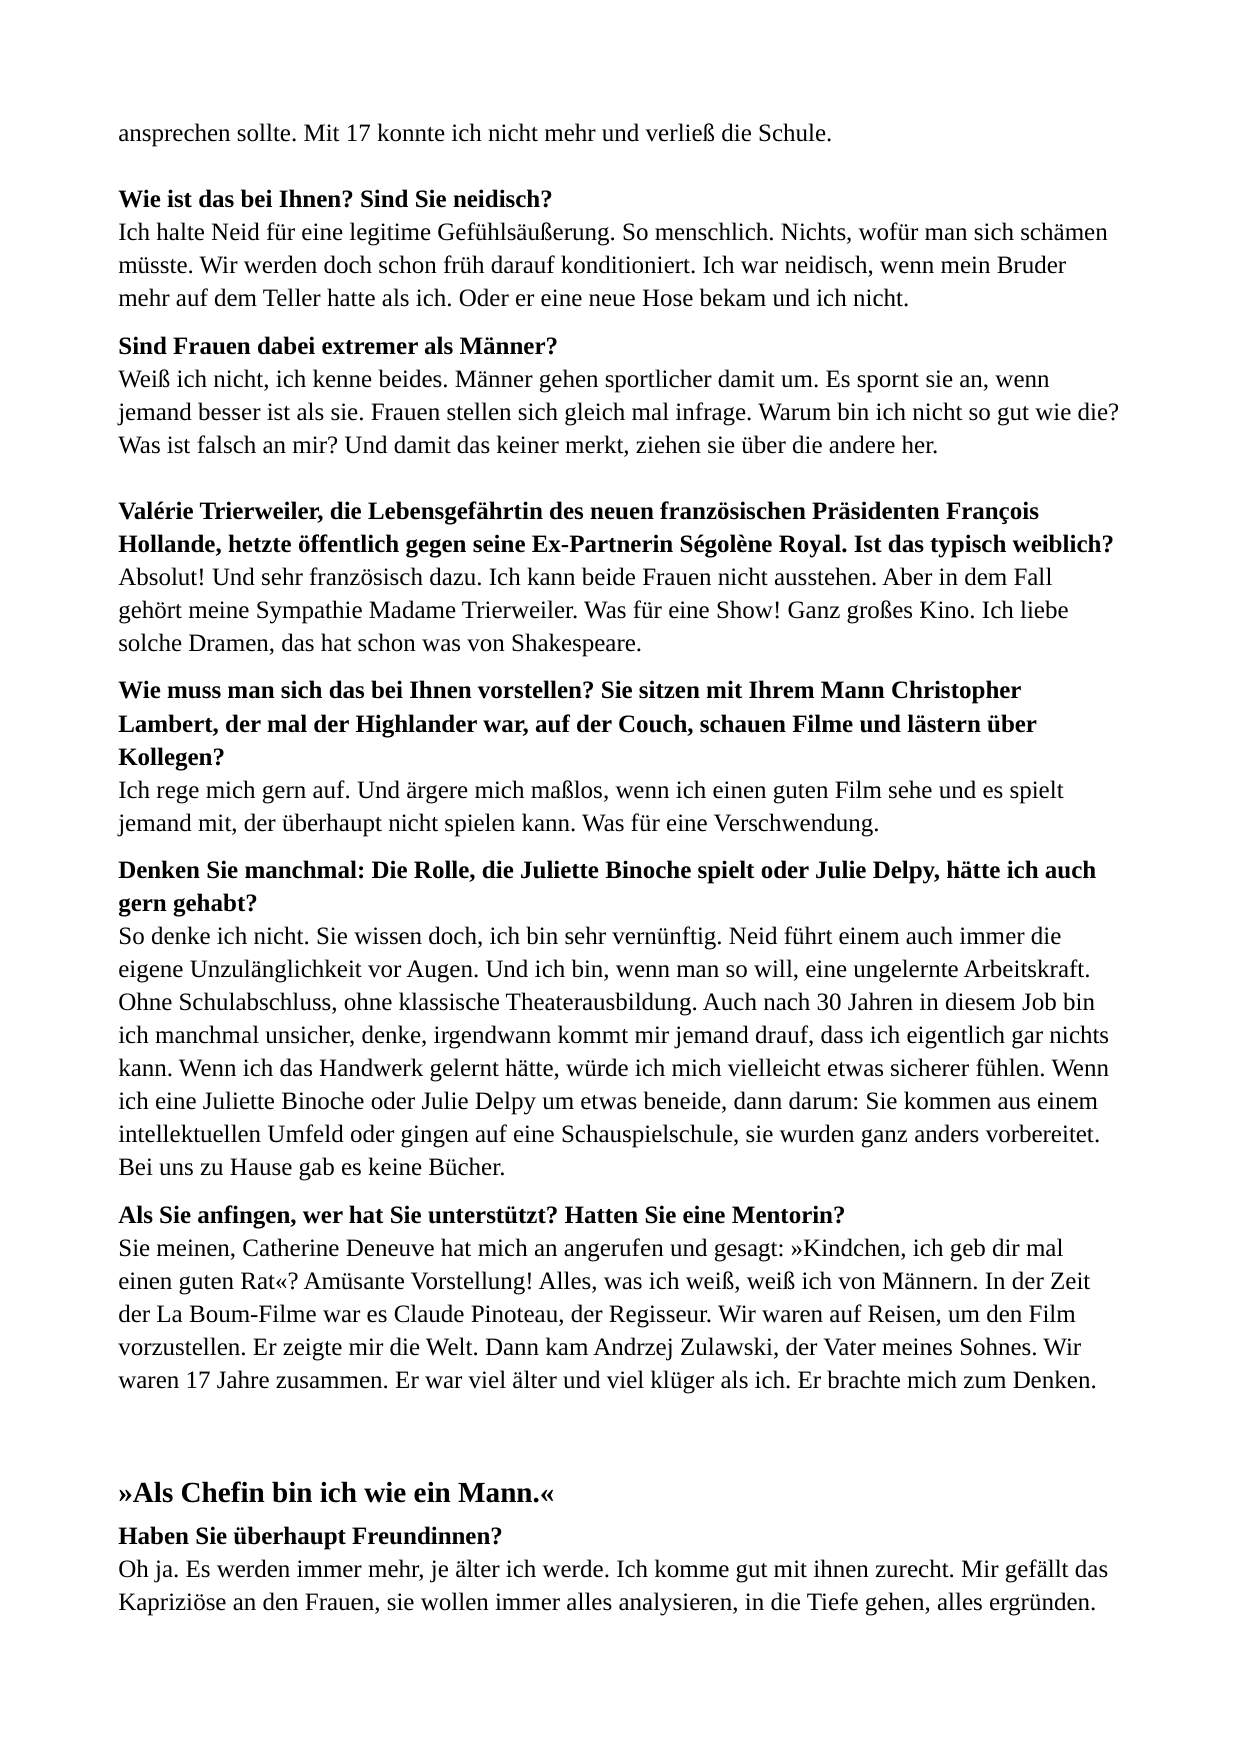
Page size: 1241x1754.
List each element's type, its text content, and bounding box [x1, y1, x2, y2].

subtitle »Als Chefin bin ich wie ein Mann.« [118, 1475, 1122, 1508]
text Wie muss man sich das bei Ihnen vorstellen? Sie sitzen mit Ihrem Mann Christopher Lambert, der mal der Highlander war, auf der Couch, schauen Filme und lästern über Kollegen? Ich rege mich gern auf. Und ärgere mich maßlos, wenn ich einen guten Film sehe und es spielt jemand mit, der überhaupt nicht spielen kann. Was für eine Verschwendung. [118, 676, 1122, 836]
text Sind Frauen dabei extremer als Männer? Weiß ich nicht, ich kenne beides. Männer gehen sportlicher damit um. Es spornt sie an, wenn jemand besser ist als sie. Frauen stellen sich gleich mal infrage. Warum bin ich nicht so gut wie die? Was ist falsch an mir? Und damit das keiner merkt, ziehen sie über die andere her. Valérie Trierweiler, die Lebensgefährtin des neuen französischen Präsidenten François Hollande, hetzte öffentlich gegen seine Ex-Partnerin Ségolène Royal. Ist das typisch weiblich? Absolut! Und sehr französisch dazu. Ich kann beide Frauen nicht ausstehen. Aber in dem Fall gehört meine Sympathie Madame Trierweiler. Was für eine Show! Ganz großes Kino. Ich liebe solche Dramen, das hat schon was von Shakespeare. [118, 331, 1122, 657]
text ansprechen sollte. Mit 17 konnte ich nicht mehr und verließ die Schule. Wie ist das bei Ihnen? Sind Sie neidisch? Ich halte Neid für eine legitime Gefühlsäußerung. So menschlich. Nichts, wofür man sich schämen müsste. Wir werden doch schon früh darauf konditioniert. Ich war neidisch, wenn mein Bruder mehr auf dem Teller hatte als ich. Oder er eine neue Hose bekam und ich nicht. [118, 118, 1122, 312]
text Haben Sie überhaupt Freundinnen? Oh ja. Es werden immer mehr, je älter ich werde. Ich komme gut mit ihnen zurecht. Mir gefällt das Kapriziöse an den Frauen, sie wollen immer alles analysieren, in die Tiefe gehen, alles ergründen. [118, 1521, 1122, 1616]
text Denken Sie manchmal: Die Rolle, die Juliette Binoche spielt oder Julie Delpy, hätte ich auch gern gehabt? So denke ich nicht. Sie wissen doch, ich bin sehr vernünftig. Neid führt einem auch immer die eigene Unzulänglichkeit vor Augen. Und ich bin, wenn man so will, eine ungelernte Arbeitskraft. Ohne Schulabschluss, ohne klassische Theaterausbildung. Auch nach 30 Jahren in diesem Job bin ich manchmal unsicher, denke, irgendwann kommt mir jemand drauf, dass ich eigentlich gar nichts kann. Wenn ich das Handwerk gelernt hätte, würde ich mich vielleicht etwas sicherer fühlen. Wenn ich eine Juliette Binoche oder Julie Delpy um etwas beneide, dann darum: Sie kommen aus einem intellektuellen Umfeld oder gingen auf eine Schauspielschule, sie wurden ganz anders vorbereitet. Bei uns zu Hause gab es keine Bücher. [118, 855, 1122, 1181]
text Als Sie anfingen, wer hat Sie unterstützt? Hatten Sie eine Mentorin? Sie meinen, Catherine Deneuve hat mich an angerufen und gesagt: »Kindchen, ich geb dir mal einen guten Rat«? Amüsante Vorstellung! Alles, was ich weiß, weiß ich von Männern. In der Zeit der La Boum-Filme war es Claude Pinoteau, der Regisseur. Wir waren auf Reisen, um den Film vorzustellen. Er zeigte mir die Welt. Dann kam Andrzej Zulawski, der Vater meines Sohnes. Wir waren 17 Jahre zusammen. Er war viel älter und viel klüger als ich. Er brachte mich zum Denken. [118, 1200, 1122, 1394]
